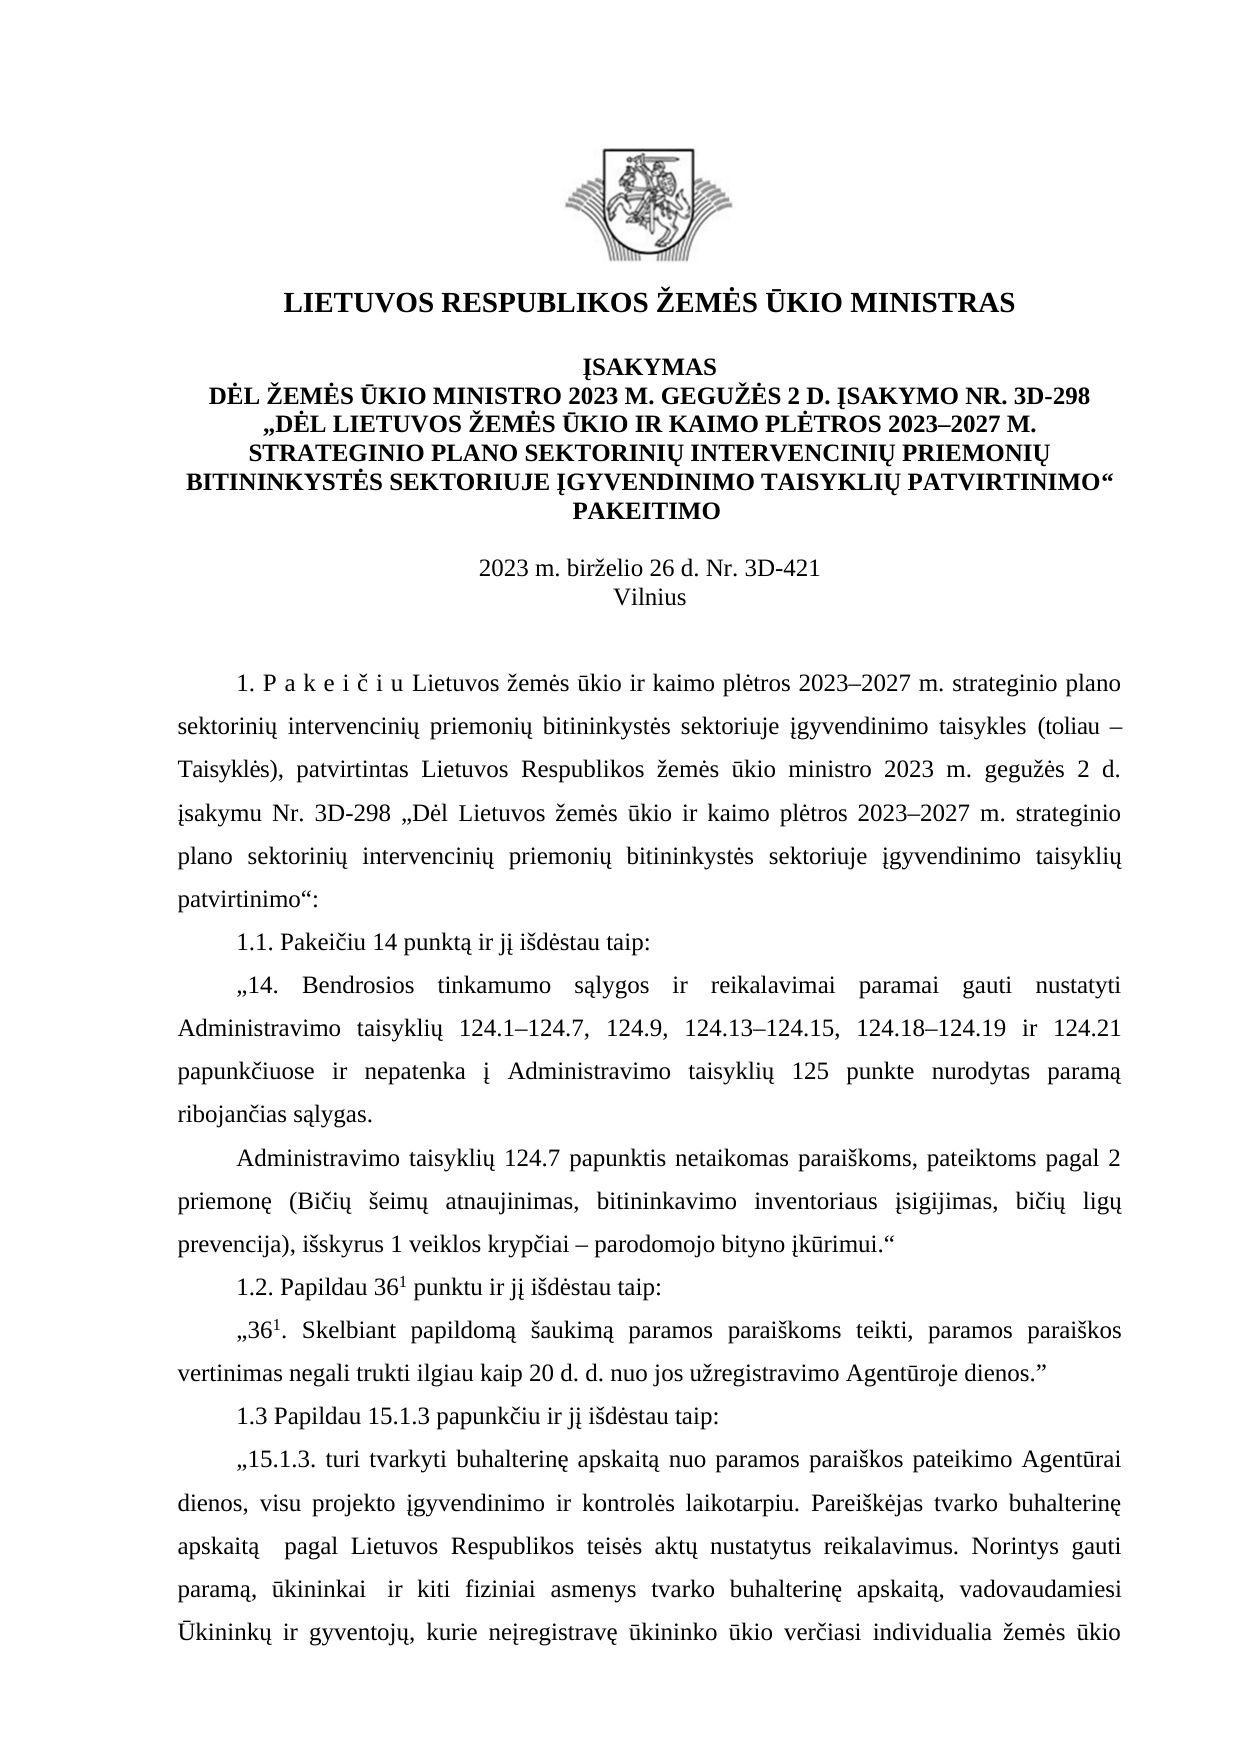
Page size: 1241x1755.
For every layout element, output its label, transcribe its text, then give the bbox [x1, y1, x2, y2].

text DĖL ŽEMĖS ŪKIO MINISTRO 2023 M. gegužės 2 D. ĮSAKYMO NR. 3D-298 „DĖL LIETUVOS ŽEMĖS ŪKIO IR KAIMO PLĖTROS 2023–2027 M. STRATEGINIO PLANO SEKTORINIŲ INTERVENCINIŲ PRIEMONIŲ BITININKYSTĖS SEKTORIUJE ĮGYVENDINIMO TAISYKLIŲ PATVIRTINIMO“ Pakeitimo [177, 381, 1122, 524]
text Vilnius [177, 582, 1122, 611]
text 1.1. Pakeičiu 14 punktą ir jį išdėstau taip: [177, 927, 1122, 956]
text 1.2. Papildau 361 punktu ir jį išdėstau taip: [177, 1272, 1122, 1301]
text „361. Skelbiant papildomą šaukimą paramos paraiškoms teikti, paramos paraiškos vertinimas negali trukti ilgiau kaip 20 d. d. nuo jos užregistravimo Agentūroje dienos.” [177, 1315, 1122, 1387]
text LIETUVOS RESPUBLIKOS ŽEMĖS ŪKIO MINISTRAS [177, 285, 1122, 318]
text 2023 m. birželio 26 d. Nr. 3D-421 [177, 553, 1122, 582]
text 1.3 Papildau 15.1.3 papunkčiu ir jį išdėstau taip: [177, 1401, 1122, 1430]
text ĮSAKYMAS [177, 352, 1122, 381]
text Administravimo taisyklių 124.7 papunktis netaikomas paraiškoms, pateiktoms pagal 2 priemonę (Bičių šeimų atnaujinimas, bitininkavimo inventoriaus įsigijimas, bičių ligų prevencija), išskyrus 1 veiklos krypčiai – parodomojo bityno įkūrimui.“ [177, 1143, 1122, 1258]
text „15.1.3. turi tvarkyti buhalterinę apskaitą nuo paramos paraiškos pateikimo Agentūrai dienos, visu projekto įgyvendinimo ir kontrolės laikotarpiu. Pareiškėjas tvarko buhalterinę apskaitą pagal Lietuvos Respublikos teisės aktų nustatytus reikalavimus. Norintys gauti paramą, ūkininkai ir kiti fiziniai asmenys tvarko buhalterinę apskaitą, vadovaudamiesi Ūkininkų ir gyventojų, kurie neįregistravę ūkininko ūkio verčiasi individualia žemės ūkio [177, 1444, 1122, 1646]
text 1. P a k e i č i u Lietuvos žemės ūkio ir kaimo plėtros 2023–2027 m. strateginio plano sektorinių intervencinių priemonių bitininkystės sektoriuje įgyvendinimo taisykles (toliau – Taisyklės), patvirtintas Lietuvos Respublikos žemės ūkio ministro 2023 m. gegužės 2 d. įsakymu Nr. 3D-298 „Dėl Lietuvos žemės ūkio ir kaimo plėtros 2023–2027 m. strateginio plano sektorinių intervencinių priemonių bitininkystės sektoriuje įgyvendinimo taisyklių patvirtinimo“: [177, 668, 1122, 913]
text „14. Bendrosios tinkamumo sąlygos ir reikalavimai paramai gauti nustatyti Administravimo taisyklių 124.1–124.7, 124.9, 124.13–124.15, 124.18–124.19 ir 124.21 papunkčiuose ir nepatenka į Administravimo taisyklių 125 punkte nurodytas paramą ribojančias sąlygas. [177, 970, 1122, 1128]
